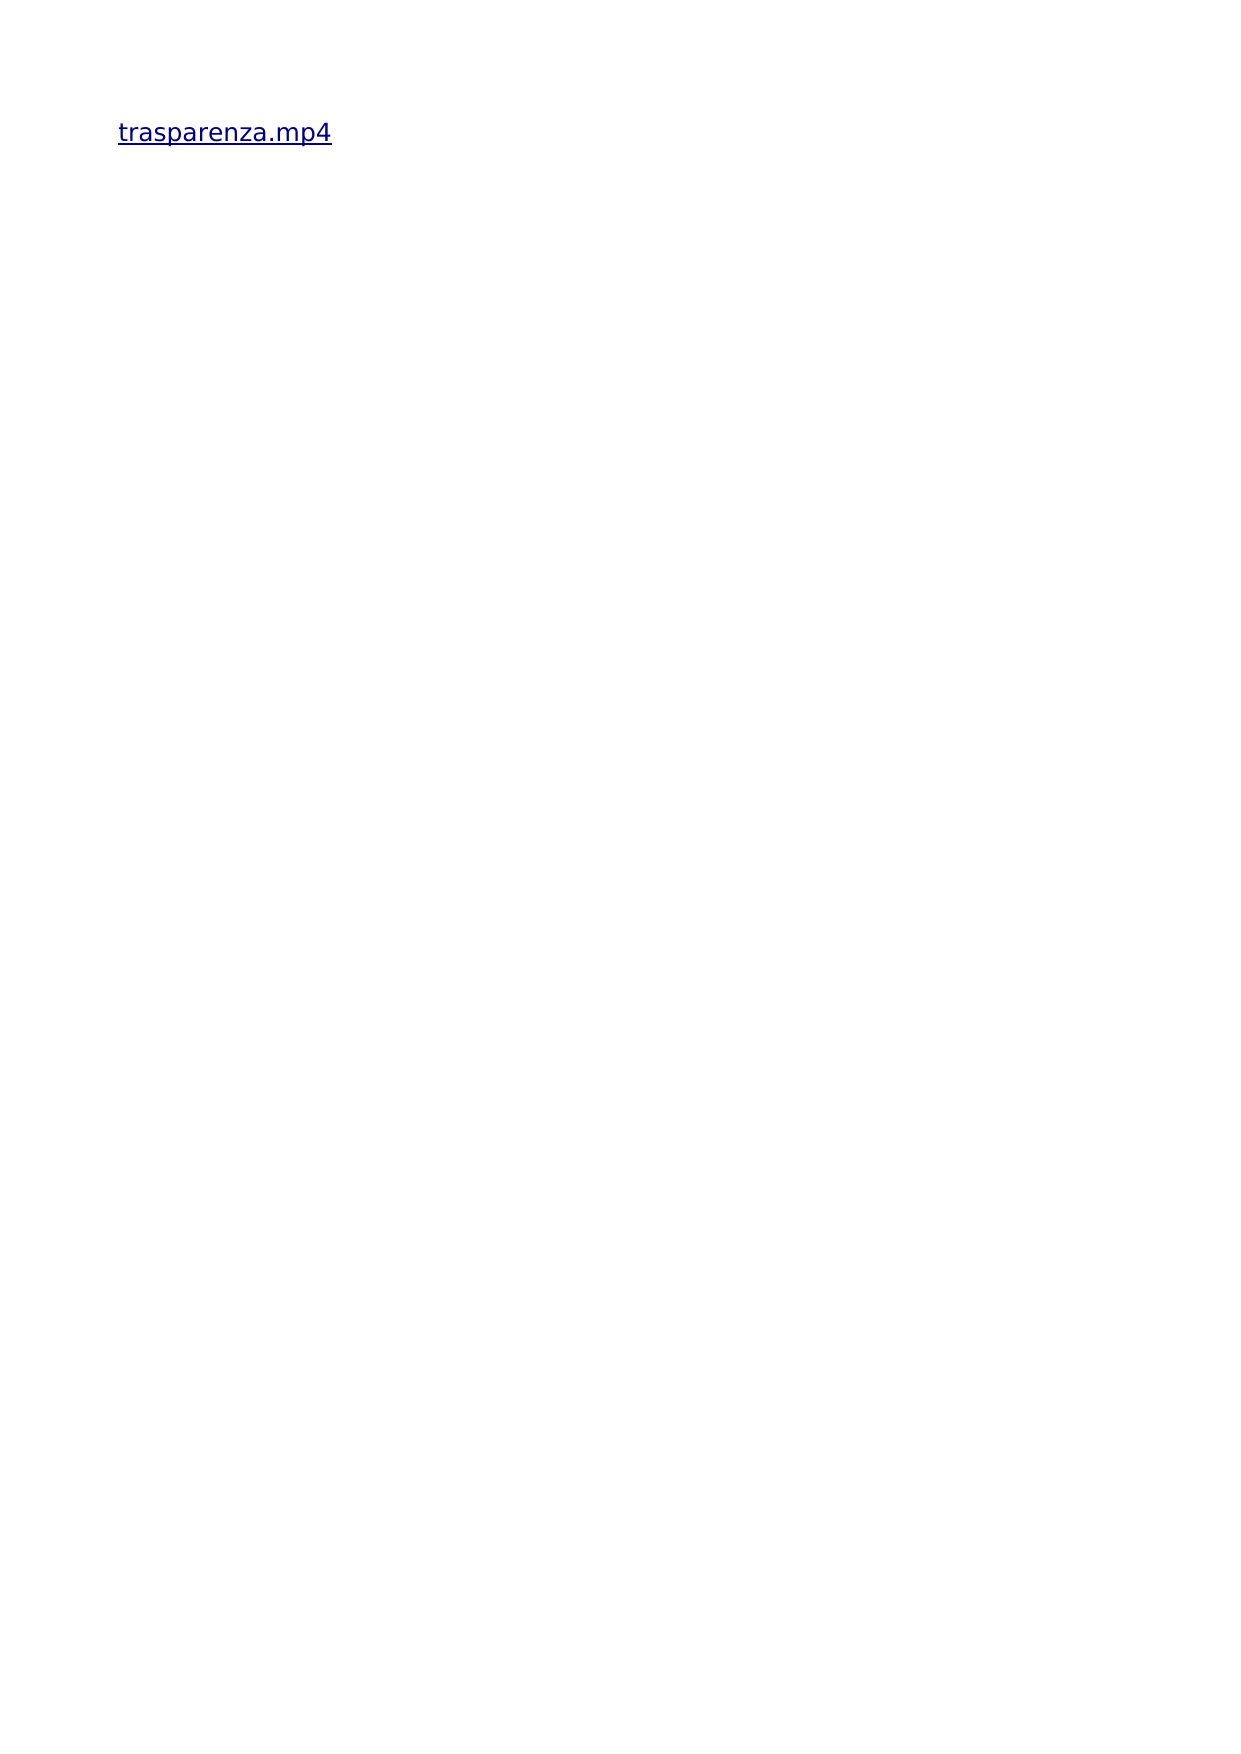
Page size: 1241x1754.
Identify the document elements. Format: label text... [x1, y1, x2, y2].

text trasparenza.mp4 [118, 118, 1122, 147]
